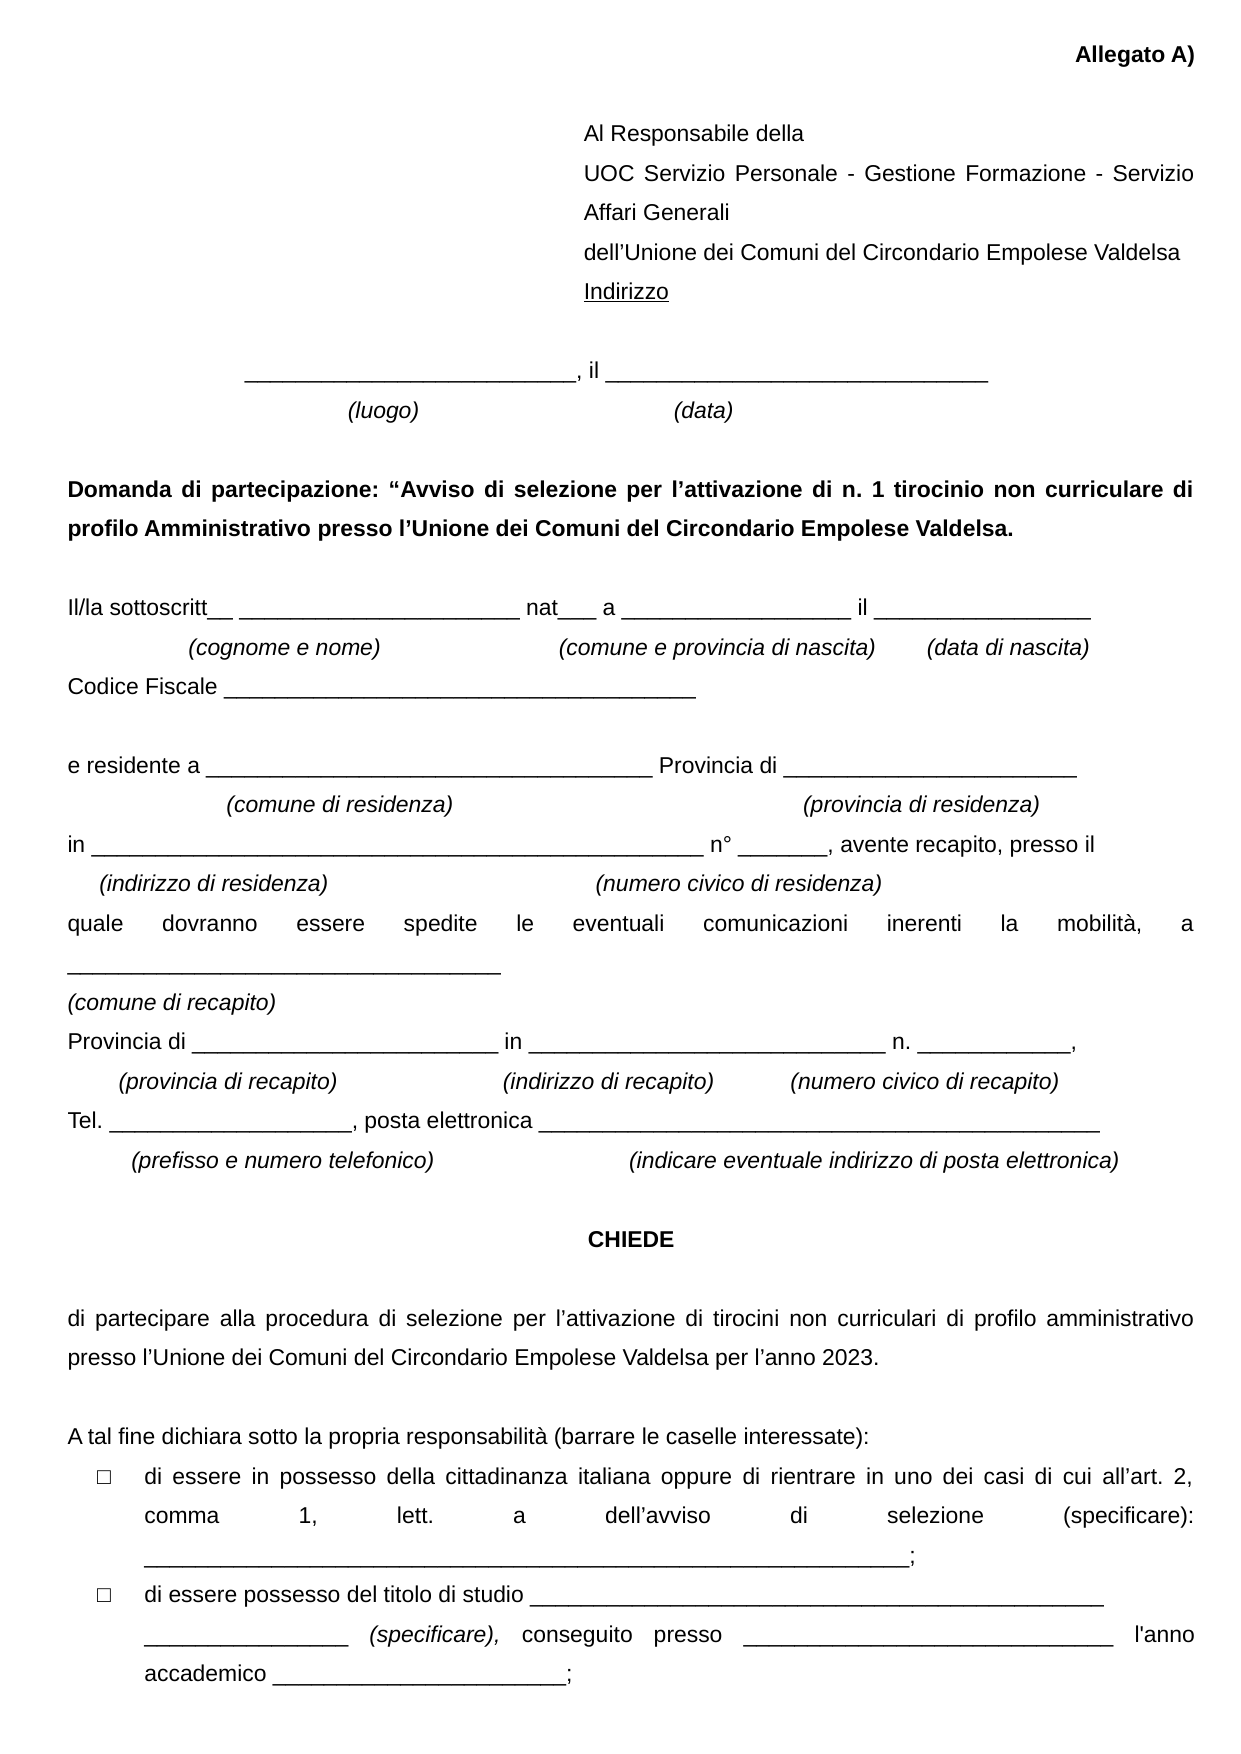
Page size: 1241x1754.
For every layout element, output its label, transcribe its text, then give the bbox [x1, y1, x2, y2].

text Indirizzo [583, 278, 1195, 304]
text Provincia di ________________________ in ____________________________ n. ____________, [67, 1028, 1195, 1055]
text □ di essere possesso del titolo di studio _____________________________________________ [97, 1581, 1195, 1607]
text (provincia di recapito) (indirizzo di recapito) (numero civico di recapito) [67, 1068, 1195, 1094]
text Al Responsabile della [583, 120, 1195, 147]
text A tal fine dichiara sotto la propria responsabilità (barrare le caselle interessate): [67, 1423, 1195, 1449]
text Codice Fiscale _____________________________________ [67, 673, 1195, 699]
text di partecipare alla procedura di selezione per l’attivazione di tirocini non curriculari di profilo amministrativo presso l’Unione dei Comuni del Circondario Empolese Valdelsa per l’anno 2023. [67, 1305, 1195, 1371]
text Il/la sottoscritt__ ______________________ nat___ a __________________ il _________________ [67, 594, 1195, 620]
text Domanda di partecipazione: “Avviso di selezione per l’attivazione di n. 1 tirocinio non curriculare di profilo Amministrativo presso l’Unione dei Comuni del Circondario Empolese Valdelsa. [67, 476, 1195, 541]
text (prefisso e numero telefonico) (indicare eventuale indirizzo di posta elettronica) [67, 1147, 1195, 1173]
subtitle CHIEDE [67, 1226, 1195, 1252]
text e residente a ___________________________________ Provincia di _______________________ [67, 752, 1195, 778]
text (luogo) (data) [67, 397, 1195, 423]
text (comune di residenza) (provincia di residenza) [67, 791, 1195, 818]
text in ________________________________________________ n° _______, avente recapito, presso il [67, 831, 1195, 857]
text (cognome e nome) (comune e provincia di nascita) (data di nascita) [67, 633, 1195, 660]
text (indirizzo di residenza) (numero civico di residenza) [67, 870, 1195, 897]
text quale dovranno essere spedite le eventuali comunicazioni inerenti la mobilità, a __________________________________ (comune di recapito) [67, 910, 1195, 1015]
text dell’Unione dei Comuni del Circondario Empolese Valdelsa [583, 239, 1195, 265]
text ________________ (specificare), conseguito presso _____________________________ l'anno accademico _______________________; [144, 1621, 1195, 1686]
text Tel. ___________________, posta elettronica ____________________________________________ [67, 1107, 1195, 1134]
text UOC Servizio Personale - Gestione Formazione - Servizio Affari Generali [583, 160, 1195, 226]
text Allegato A) [67, 41, 1195, 68]
text __________________________, il ______________________________ [67, 357, 1195, 383]
text □ di essere in possesso della cittadinanza italiana oppure di rientrare in uno dei casi di cui all’art. 2, comma 1, lett. a dell’avviso di selezione (specificare): ____________________________________________________________; [97, 1463, 1195, 1568]
